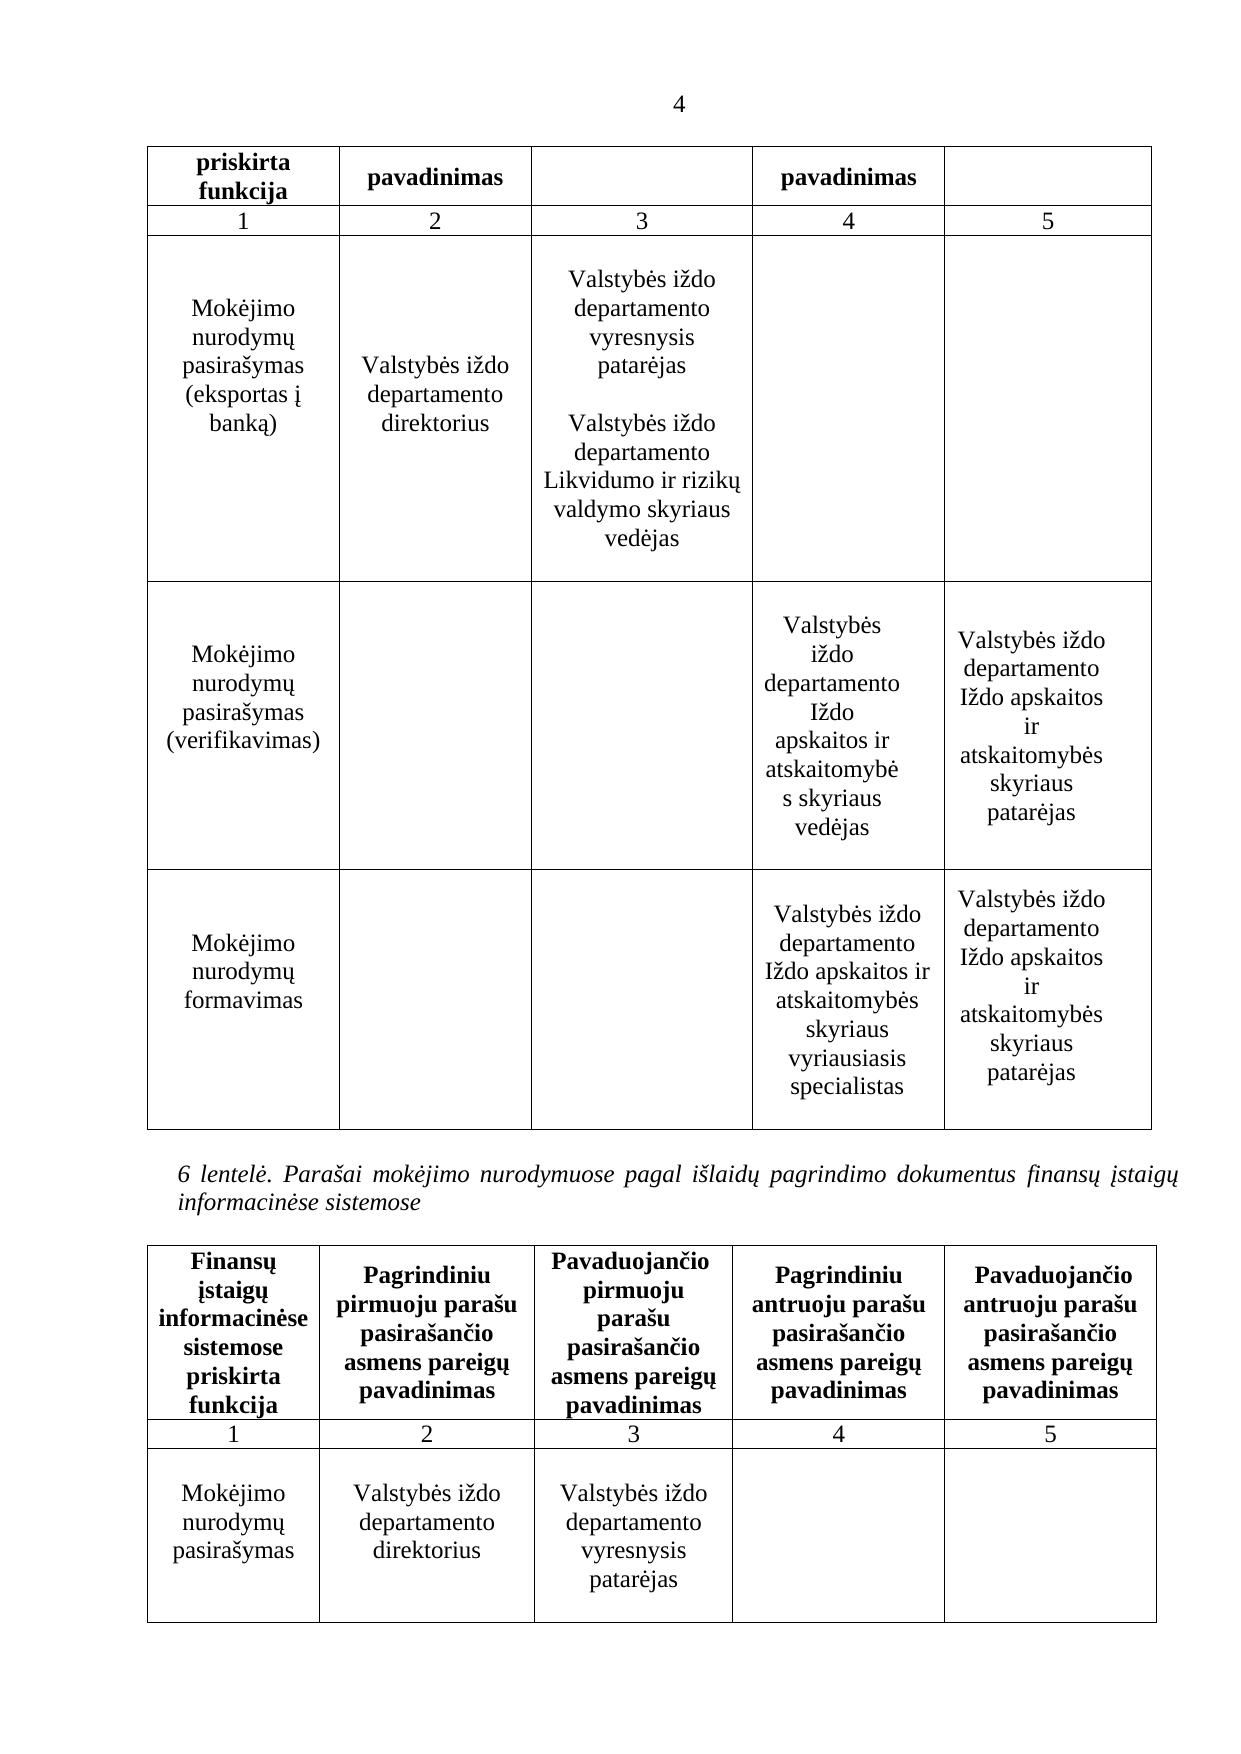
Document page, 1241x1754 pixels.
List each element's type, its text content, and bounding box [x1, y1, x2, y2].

table_cell Valstybės iždo departamento Iždo apskaitos ir atskaitomybės skyriaus patarėjas [945, 870, 1151, 1129]
table_cell [532, 870, 752, 1129]
table_cell Valstybės iždo departamento Iždo apskaitos ir atskaitomybės skyriaus vyriausiasis specialistas [753, 870, 944, 1129]
table_cell [945, 1449, 1156, 1622]
table_cell Mokėjimo nurodymų pasirašymas (verifikavimas) [148, 582, 339, 869]
table_cell [753, 236, 944, 581]
table_cell Valstybės iždo departamento direktorius [340, 236, 531, 581]
table_header [945, 147, 1151, 205]
table_cell 4 [753, 206, 944, 234]
table_cell Valstybės iždo departamento vyresnysis patarėjas [535, 1449, 732, 1622]
table_cell 3 [535, 1420, 732, 1448]
table_cell 4 [733, 1420, 944, 1448]
table_cell 3 [532, 206, 752, 234]
table_header pavadinimas [340, 147, 531, 205]
table_cell 2 [320, 1420, 534, 1448]
table_cell 1 [148, 1420, 319, 1448]
table_cell [733, 1449, 944, 1622]
table_header pavadinimas [753, 147, 944, 205]
table_header priskirta funkcija [148, 147, 339, 205]
table_cell Valstybės iždo departamento vyresnysis patarėjas Valstybės iždo departamento Likvidumo ir rizikų valdymo skyriaus vedėjas [532, 236, 752, 581]
table_cell [340, 582, 531, 869]
table_header Finansų įstaigų informacinėse sistemose priskirta funkcija [148, 1246, 319, 1418]
table_header Pavaduojančio pirmuoju parašu pasirašančio asmens pareigų pavadinimas [535, 1246, 732, 1418]
table_cell 2 [340, 206, 531, 234]
table_cell Mokėjimo nurodymų pasirašymas (eksportas į banką) [148, 236, 339, 581]
table_cell Mokėjimo nurodymų pasirašymas [148, 1449, 319, 1622]
table_cell Mokėjimo nurodymų formavimas [148, 870, 339, 1129]
table_cell Valstybės iždo departamento Iždo apskaitos ir atskaitomybės skyriaus patarėjas [945, 582, 1151, 869]
table_header Pavaduojančio antruoju parašu pasirašančio asmens pareigų pavadinimas [945, 1246, 1156, 1418]
text 6 lentelė. Parašai mokėjimo nurodymuose pagal išlaidų pagrindimo dokumentus finansų įstaigų informacinėse sistemose [177, 1159, 1181, 1216]
table_header Pagrindiniu pirmuoju parašu pasirašančio asmens pareigų pavadinimas [320, 1246, 534, 1418]
table_cell [945, 236, 1151, 581]
table_cell 1 [148, 206, 339, 234]
table_header Pagrindiniu antruoju parašu pasirašančio asmens pareigų pavadinimas [733, 1246, 944, 1418]
table_cell Valstybės iždo departamento direktorius [320, 1449, 534, 1622]
table_cell 5 [945, 1420, 1156, 1448]
table_cell [532, 582, 752, 869]
table_header [532, 147, 752, 205]
table_cell 5 [945, 206, 1151, 234]
table_cell Valstybės iždo departamento Iždo apskaitos ir atskaitomybės skyriaus vedėjas [753, 582, 944, 869]
table_cell [340, 870, 531, 1129]
